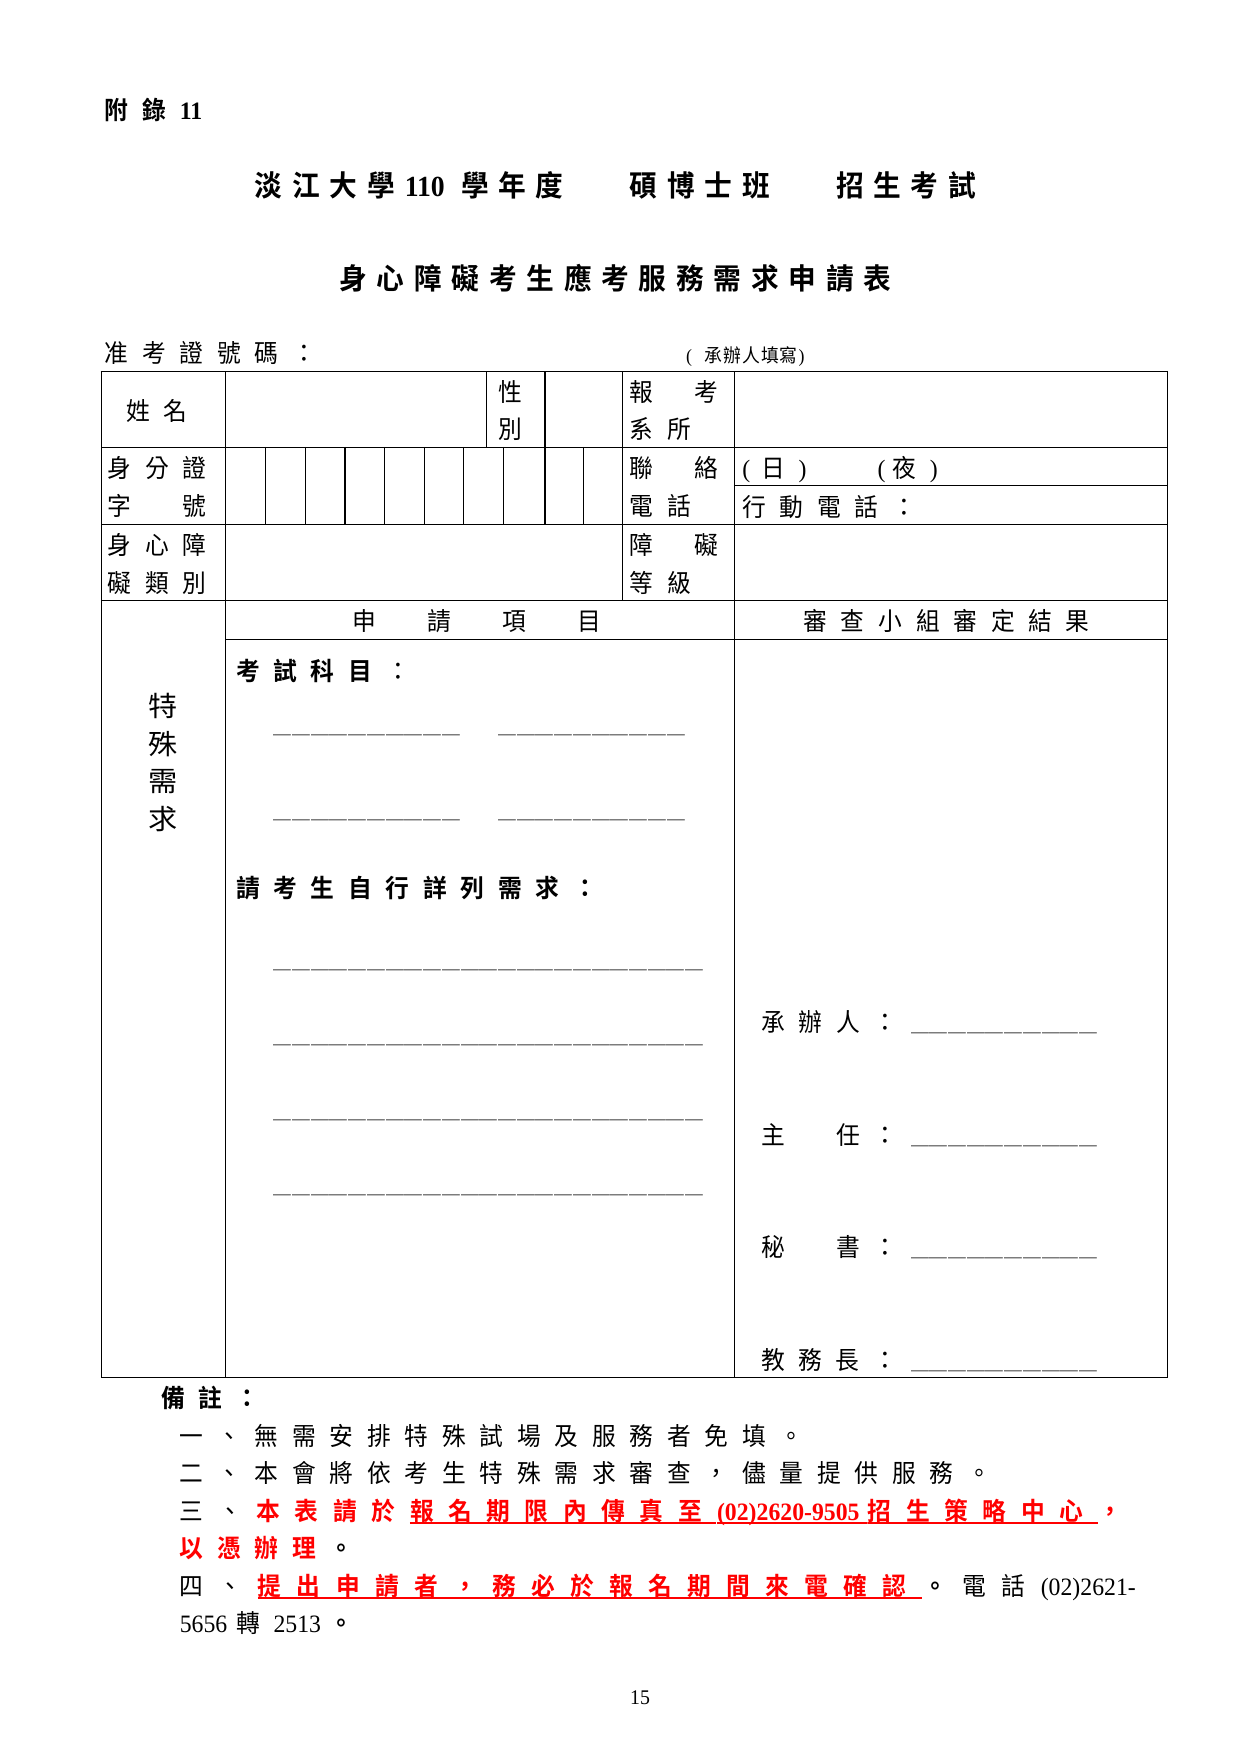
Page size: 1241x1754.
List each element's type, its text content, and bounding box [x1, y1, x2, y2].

table_cell 聯絡電話 [623, 448, 734, 524]
text 三、本表請於報名期限內傳真至(02)2620-9505招生策略中心，以憑辦理。 [176, 1491, 1136, 1566]
table_cell 特殊需求 [102, 601, 225, 1377]
table_cell 申 請 項 目 [226, 601, 734, 638]
table_header 性別 [487, 372, 544, 447]
table_cell 承辦人：＿＿＿＿＿＿＿＿＿＿ 主 任：＿＿＿＿＿＿＿＿＿＿ 秘 書：＿＿＿＿＿＿＿＿＿＿ 教務長：＿＿＿＿＿＿＿＿＿＿ [735, 640, 1167, 1377]
table_cell 行動電話： [735, 486, 1167, 524]
table_header 姓名 [102, 372, 225, 447]
text 一、無需安排特殊試場及服務者免填。 [176, 1416, 1136, 1453]
table_cell (日) (夜) [735, 448, 1167, 485]
table_header [735, 372, 1167, 447]
table_cell [346, 448, 384, 524]
text 四、提出申請者，務必於報名期間來電確認。電話(02)2621-5656轉2513。 [176, 1566, 1136, 1641]
table_cell [306, 448, 344, 524]
subtitle 附錄11 [104, 89, 1136, 127]
table_header [226, 372, 486, 447]
table_cell 身心障 礙類別 [102, 525, 225, 600]
table_cell 障礙等級 [623, 525, 734, 600]
table_cell 身分證 字 號 [102, 448, 225, 524]
text 備註： [104, 1378, 1136, 1416]
table_header 報考系所 [623, 372, 734, 447]
text 准考證號碼： (承辦人填寫) [104, 333, 1136, 371]
table_cell [425, 448, 463, 524]
table_cell [226, 448, 265, 524]
table_cell 審查小組審定結果 [735, 601, 1167, 638]
table_cell [584, 448, 622, 524]
table_cell 考試科目： ＿＿＿＿＿＿＿＿＿＿ ＿＿＿＿＿＿＿＿＿＿ ＿＿＿＿＿＿＿＿＿＿ ＿＿＿＿＿＿＿＿＿＿ 請考生自行詳列需求： ＿＿＿＿＿＿＿＿＿＿＿＿＿＿＿＿＿＿＿＿＿＿＿ ＿＿＿＿＿＿＿＿＿＿＿＿＿＿＿＿＿＿＿＿＿＿＿ ＿＿＿＿＿＿＿＿＿＿＿＿＿＿＿＿＿＿＿＿＿＿＿ ＿＿＿＿＿＿＿＿＿＿＿＿＿＿＿＿＿＿＿＿＿＿＿ [226, 640, 734, 1377]
text 淡江大學110學年度 碩博士班 招生考試 [104, 146, 1136, 221]
table_cell [266, 448, 305, 524]
table_header [546, 372, 622, 447]
table_cell [464, 448, 503, 524]
table_cell [385, 448, 424, 524]
table_cell [735, 525, 1167, 600]
table_cell [546, 448, 583, 524]
table_cell [504, 448, 544, 524]
table_cell [226, 525, 622, 600]
text 身心障礙考生應考服務需求申請表 [104, 239, 1136, 314]
text 二、本會將依考生特殊需求審查，儘量提供服務。 [176, 1453, 1136, 1491]
